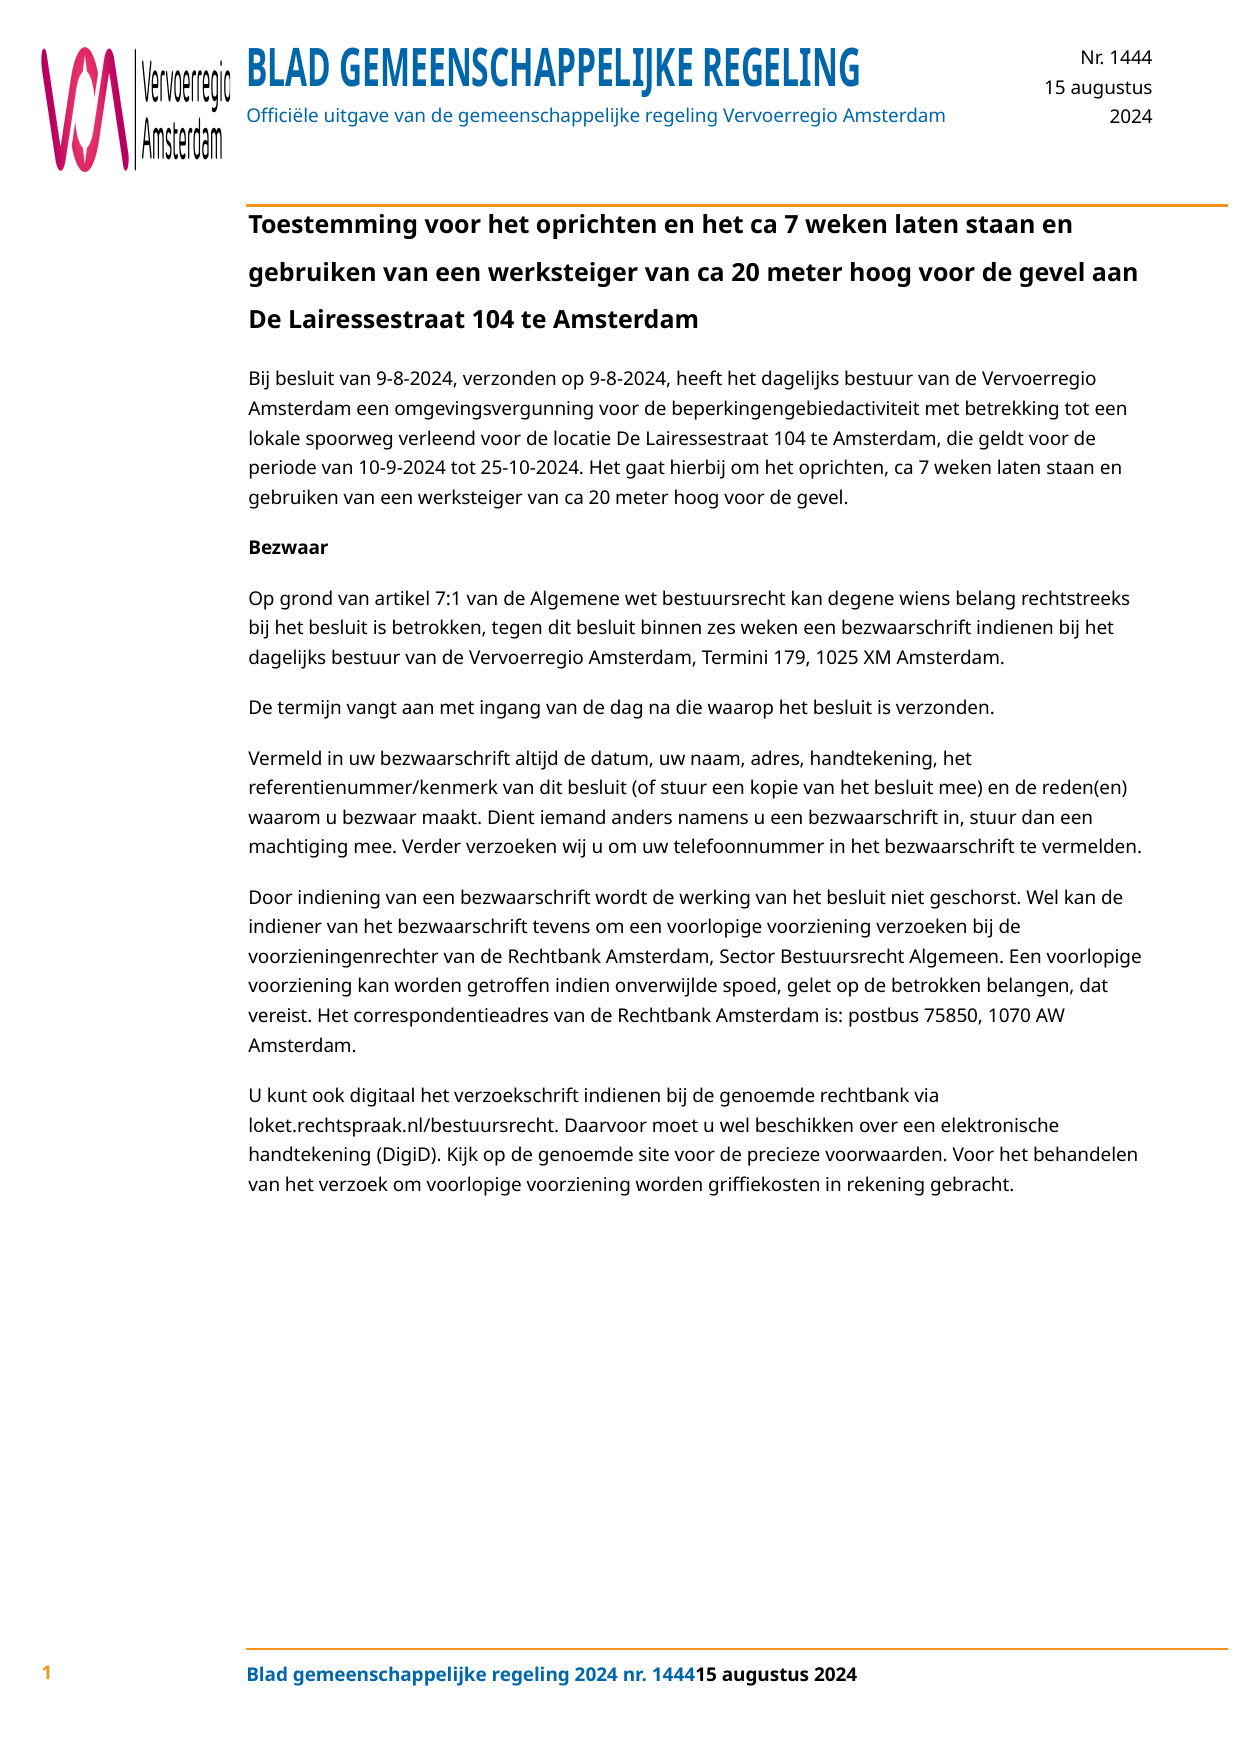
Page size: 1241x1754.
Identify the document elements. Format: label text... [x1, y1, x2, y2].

text Vermeld in uw bezwaarschrift altijd de datum, uw naam, adres, handtekening, het referentienummer/kenmerk van dit besluit (of stuur een kopie van het besluit mee) en de reden(en) waarom u bezwaar maakt. Dient iemand anders namens u een bezwaarschrift in, stuur dan een machtiging mee. Verder verzoeken wij u om uw telefoonnummer in het bezwaarschrift te vermelden. [248, 745, 1152, 859]
picture [41, 47, 231, 172]
text Toestemming voor het oprichten en het ca 7 weken laten staan en gebruiken van een werksteiger van ca 20 meter hoog voor de gevel aan De Lairessestraat 104 te Amsterdam [248, 207, 1152, 336]
text Door indiening van een bezwaarschrift wordt de werking van het besluit niet geschorst. Wel kan de indiener van het bezwaarschrift tevens om een voorlopige voorziening verzoeken bij de voorzieningenrechter van de Rechtbank Amsterdam, Sector Bestuursrecht Algemeen. Een voorlopige voorziening kan worden getroffen indien onverwijlde spoed, gelet op de betrokken belangen, dat vereist. Het correspondentieadres van de Rechtbank Amsterdam is: postbus 75850, 1070 AW Amsterdam. [248, 884, 1152, 1057]
text U kunt ook digitaal het verzoekschrift indienen bij de genoemde rechtbank via loket.rechtspraak.nl/bestuursrecht. Daarvoor moet u wel beschikken over een elektronische handtekening (DigiD). Kijk op de genoemde site voor de precieze voorwaarden. Voor het behandelen van het verzoek om voorlopige voorziening worden griffiekosten in rekening gebracht. [248, 1082, 1152, 1197]
text Bij besluit van 9-8-2024, verzonden op 9-8-2024, heeft het dagelijks bestuur van de Vervoerregio Amsterdam een omgevingsvergunning voor de beperkingengebiedactiviteit met betrekking tot een lokale spoorweg verleend voor de locatie De Lairessestraat 104 te Amsterdam, die geldt voor de periode van 10-9-2024 tot 25-10-2024. Het gaat hierbij om het oprichten, ca 7 weken laten staan en gebruiken van een werksteiger van ca 20 meter hoog voor de gevel. [248, 366, 1152, 509]
text De termijn vangt aan met ingang van de dag na die waarop het besluit is verzonden. [248, 694, 1152, 720]
text Bezwaar [248, 534, 1152, 560]
text Op grond van artikel 7:1 van de Algemene wet bestuursrecht kan degene wiens belang rechtstreeks bij het besluit is betrokken, tegen dit besluit binnen zes weken een bezwaarschrift indienen bij het dagelijks bestuur van de Vervoerregio Amsterdam, Termini 179, 1025 XM Amsterdam. [248, 585, 1152, 669]
